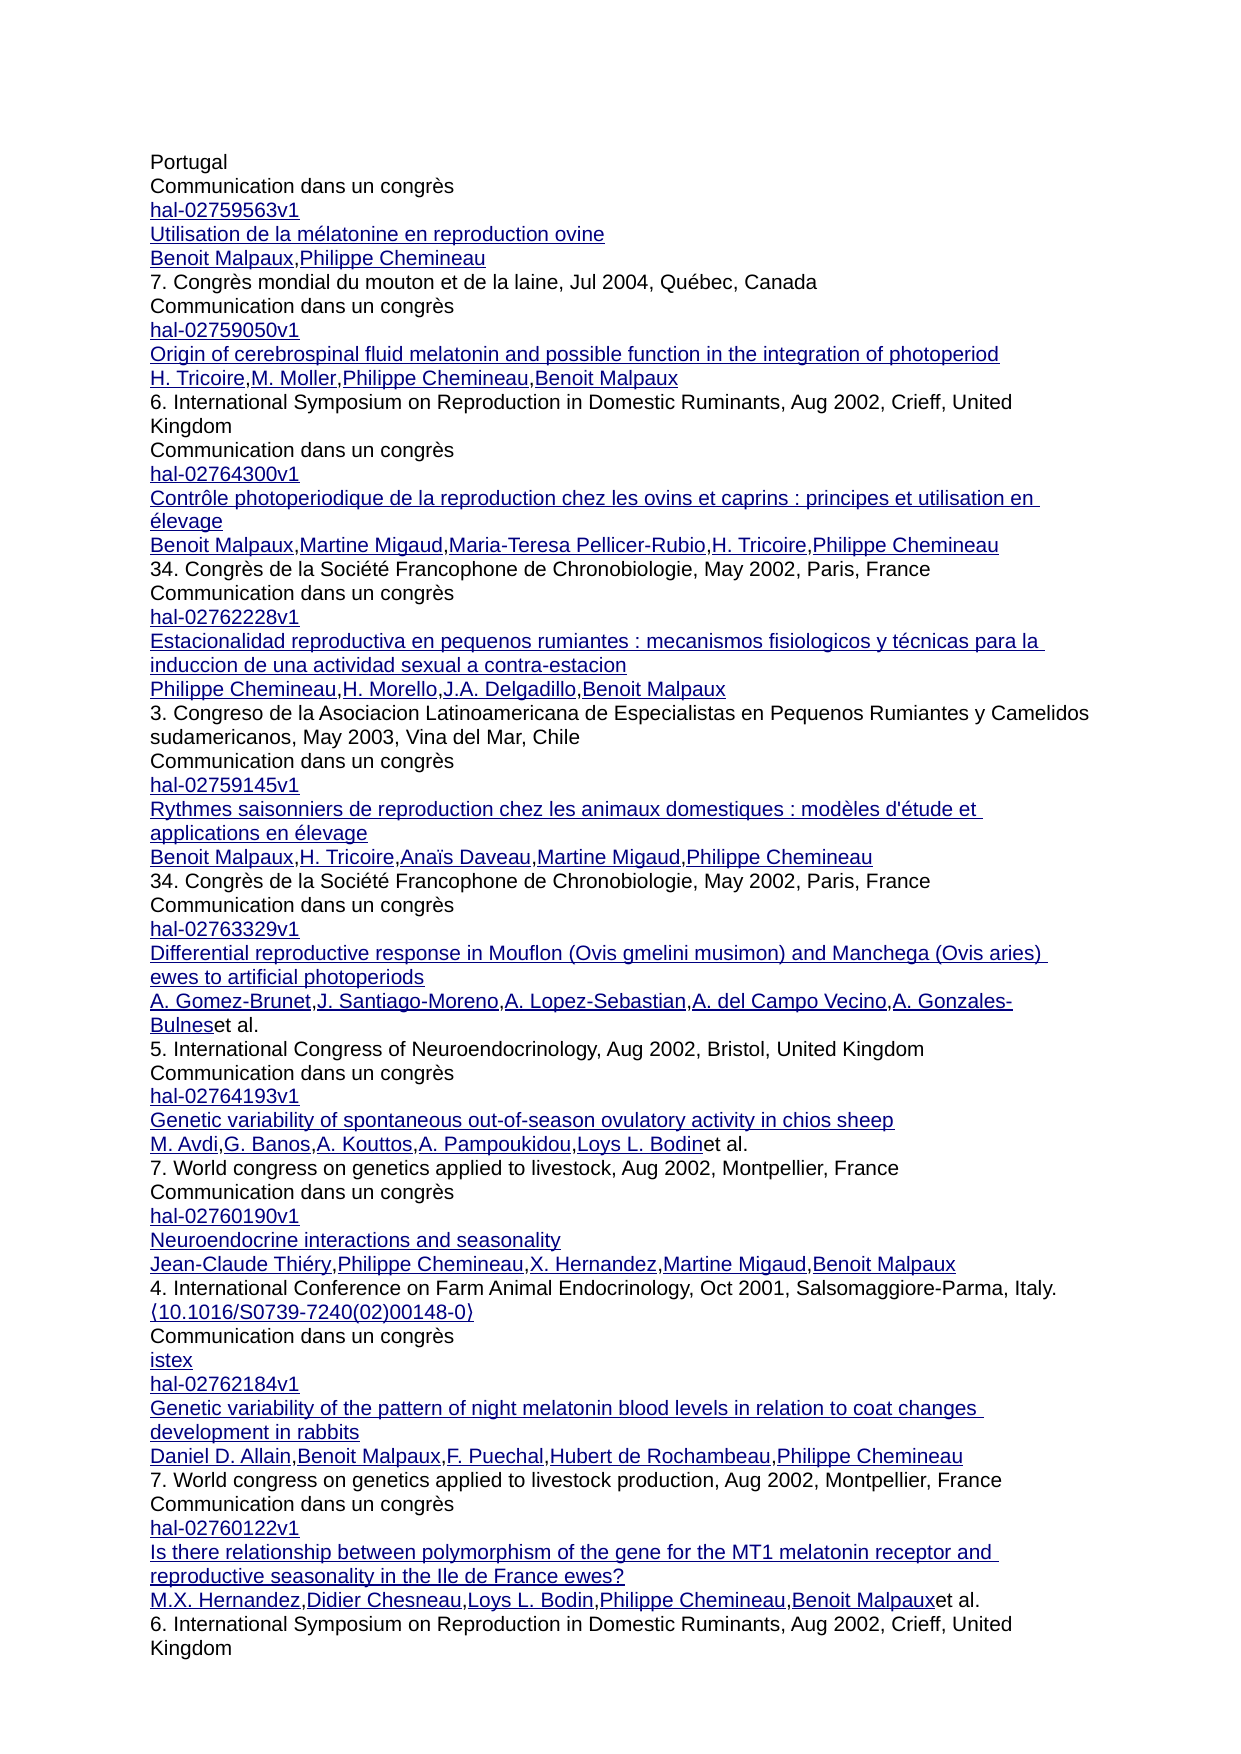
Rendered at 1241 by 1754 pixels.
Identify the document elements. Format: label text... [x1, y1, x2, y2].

table_cell Utilisation de la mélatonine en reproduction ovine Benoit Malpaux,Philippe Chemineau 7. Congrès mondial du mouton et de la laine, Jul 2004, Québec, Canada Communication dans un congrès hal-02759050v1 [150, 222, 1090, 342]
table_cell Seasonality of reproduction and production in farms animals Philippe Chemineau,Benoit Malpaux 15. Congresso de Zootecnia - 1. Congresso Ibero-Americano de Zootecnia, Nov 2005, Vila Real, Portugal Communication dans un congrès hal-02759563v1 [150, 150, 1090, 222]
table_cell Genetic variability of the pattern of night melatonin blood levels in relation to coat changes development in rabbits Daniel D. Allain,Benoit Malpaux,F. Puechal,Hubert de Rochambeau,Philippe Chemineau 7. World congress on genetics applied to livestock production, Aug 2002, Montpellier, France Communication dans un congrès hal-02760122v1 [150, 1396, 1090, 1539]
table_cell Genetic variability of spontaneous out-of-season ovulatory activity in chios sheep M. Avdi,G. Banos,A. Kouttos,A. Pampoukidou,Loys L. Bodinet al. 7. World congress on genetics applied to livestock, Aug 2002, Montpellier, France Communication dans un congrès hal-02760190v1 [150, 1108, 1090, 1228]
table_cell Origin of cerebrospinal fluid melatonin and possible function in the integration of photoperiod H. Tricoire,M. Moller,Philippe Chemineau,Benoit Malpaux 6. International Symposium on Reproduction in Domestic Ruminants, Aug 2002, Crieff, United Kingdom Communication dans un congrès hal-02764300v1 [150, 342, 1090, 485]
table_cell Contrôle photoperiodique de la reproduction chez les ovins et caprins : principes et utilisation en élevage Benoit Malpaux,Martine Migaud,Maria-Teresa Pellicer-Rubio,H. Tricoire,Philippe Chemineau 34. Congrès de la Société Francophone de Chronobiologie, May 2002, Paris, France Communication dans un congrès hal-02762228v1 [150, 485, 1090, 629]
table_cell Rythmes saisonniers de reproduction chez les animaux domestiques : modèles d'étude et applications en élevage Benoit Malpaux,H. Tricoire,Anaïs Daveau,Martine Migaud,Philippe Chemineau 34. Congrès de la Société Francophone de Chronobiologie, May 2002, Paris, France Communication dans un congrès hal-02763329v1 [150, 797, 1090, 941]
table_cell Differential reproductive response in Mouflon (Ovis gmelini musimon) and Manchega (Ovis aries) ewes to artificial photoperiods A. Gomez-Brunet,J. Santiago-Moreno,A. Lopez-Sebastian,A. del Campo Vecino,A. Gonzales-Bulneset al. 5. International Congress of Neuroendocrinology, Aug 2002, Bristol, United Kingdom Communication dans un congrès hal-02764193v1 [150, 941, 1090, 1108]
table_cell Neuroendocrine interactions and seasonality Jean-Claude Thiéry,Philippe Chemineau,X. Hernandez,Martine Migaud,Benoit Malpaux 4. International Conference on Farm Animal Endocrinology, Oct 2001, Salsomaggiore-Parma, Italy. ⟨10.1016/S0739-7240(02)00148-0⟩ Communication dans un congrès istex hal-02762184v1 [150, 1228, 1090, 1396]
table_cell Is there relationship between polymorphism of the gene for the MT1 melatonin receptor and reproductive seasonality in the Ile de France ewes? M.X. Hernandez,Didier Chesneau,Loys L. Bodin,Philippe Chemineau,Benoit Malpauxet al. 6. International Symposium on Reproduction in Domestic Ruminants, Aug 2002, Crieff, United Kingdom [150, 1540, 1090, 1659]
table_cell Estacionalidad reproductiva en pequenos rumiantes : mecanismos fisiologicos y técnicas para la induccion de una actividad sexual a contra-estacion Philippe Chemineau,H. Morello,J.A. Delgadillo,Benoit Malpaux 3. Congreso de la Asociacion Latinoamericana de Especialistas en Pequenos Rumiantes y Camelidos sudamericanos, May 2003, Vina del Mar, Chile Communication dans un congrès hal-02759145v1 [150, 629, 1090, 797]
